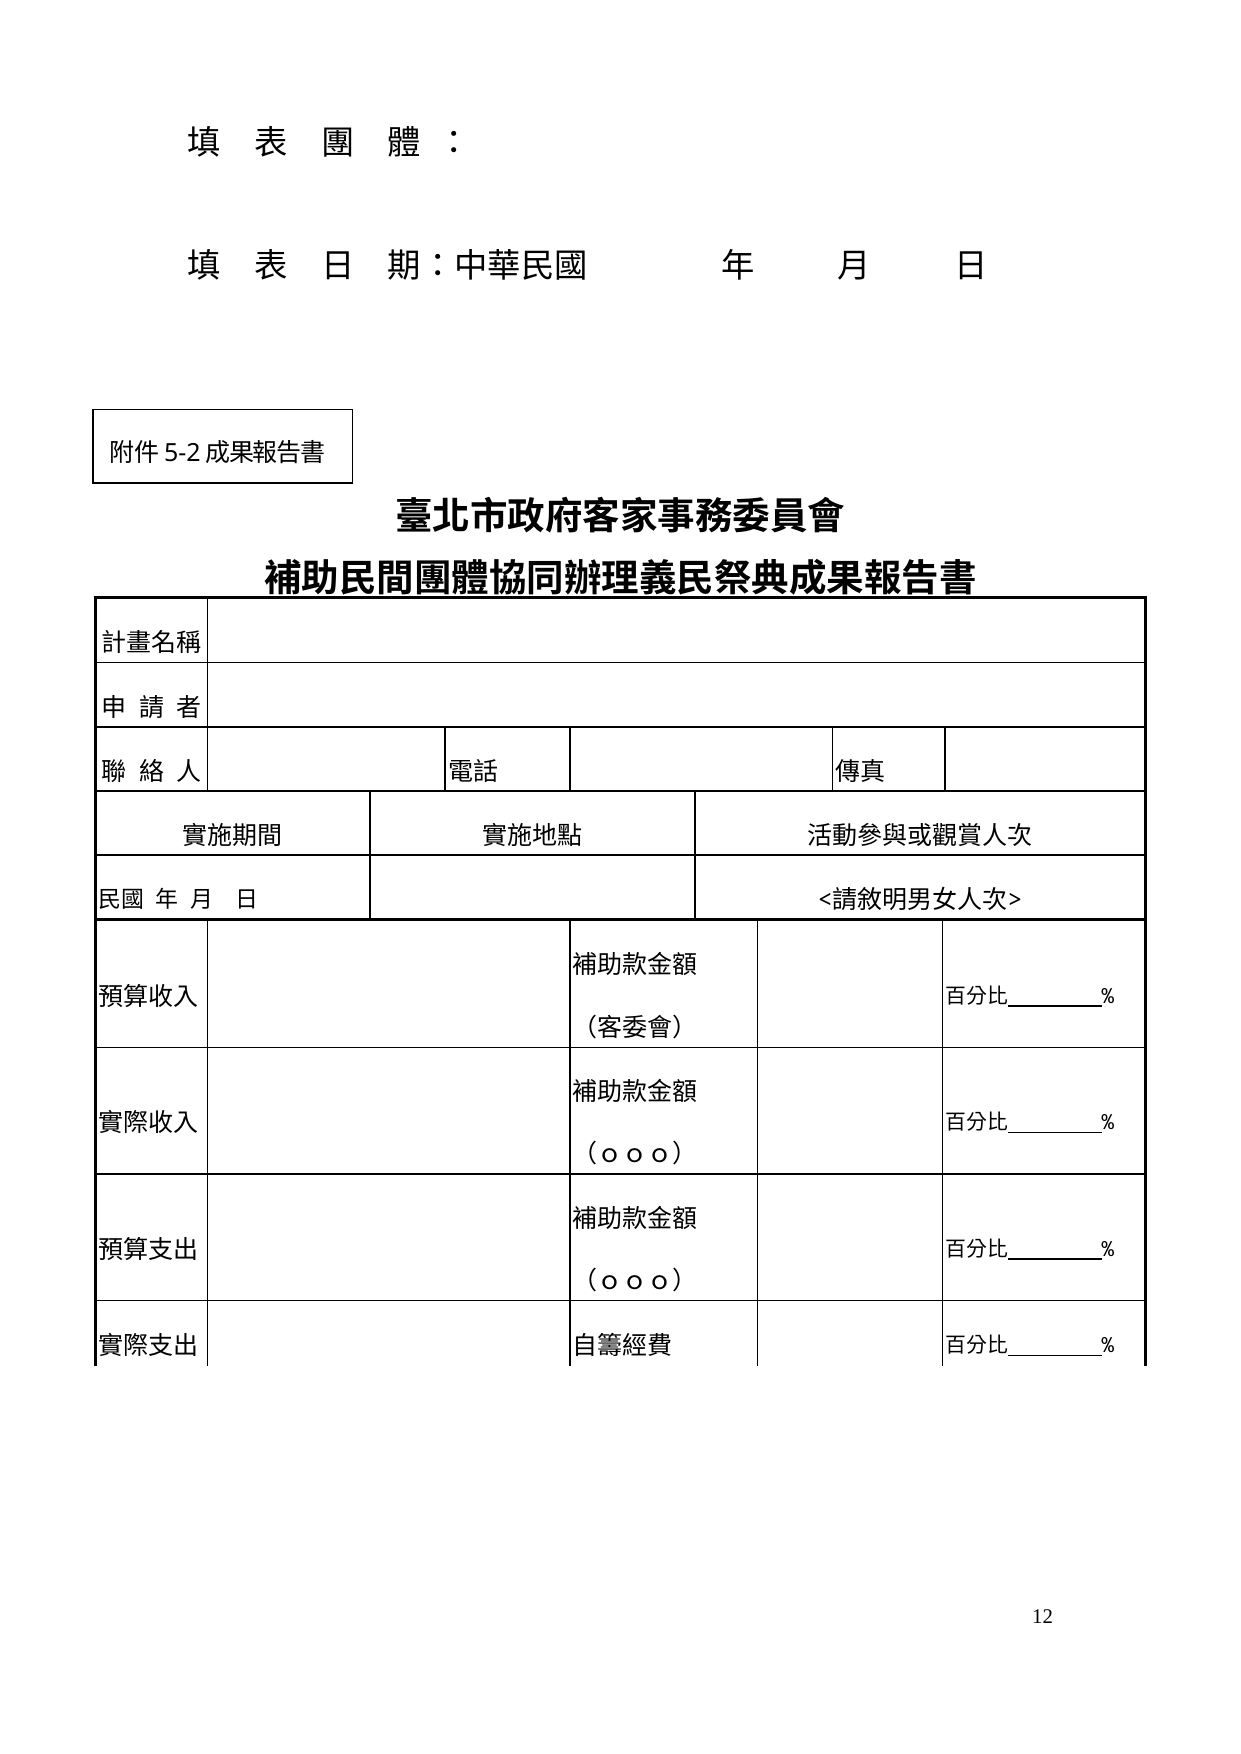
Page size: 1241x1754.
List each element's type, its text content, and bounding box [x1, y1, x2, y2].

table_cell 補助款金額 （客委會） [571, 921, 757, 1046]
table_cell 預算收入 [97, 921, 207, 1046]
table_cell 百分比 % [943, 1301, 1144, 1366]
table_cell [571, 728, 832, 790]
table_cell [758, 1175, 942, 1299]
table_cell 預算支出 [97, 1175, 207, 1299]
text 附件5-2成果報告書 [109, 418, 337, 472]
table_cell [208, 599, 1144, 662]
table_cell [371, 856, 694, 918]
table_cell 補助款金額 （ｏｏｏ） [571, 1048, 757, 1173]
table_cell 實施期間 [97, 792, 369, 854]
table_cell <請敘明男女人次> [696, 856, 1144, 918]
table_cell [208, 1175, 569, 1299]
table_cell 百分比 % [943, 921, 1144, 1046]
text 填 表 團 體 ： [187, 96, 1053, 159]
table_cell 百分比 % [943, 1048, 1144, 1173]
table_cell 申 請 者 [97, 663, 207, 726]
table_cell [946, 728, 1144, 790]
table_cell [758, 1048, 942, 1173]
table_cell [758, 1301, 942, 1366]
table_cell 實際支出 [97, 1301, 207, 1366]
table_cell [208, 1048, 569, 1173]
table_cell 傳真 [833, 728, 944, 790]
table_cell 聯 絡 人 [97, 728, 207, 790]
table_cell 計畫名稱 [97, 599, 207, 662]
table_cell 民國 年 月 日 [97, 856, 369, 918]
table_cell 百分比 % [943, 1175, 1144, 1299]
text 填 表 日 期：中華民國 年 月 日 [187, 221, 1053, 284]
table_cell 電話 [446, 728, 569, 790]
table_header 臺北市政府客家事務委員會 補助民間團體協同辦理義民祭典成果報告書 [95, 471, 1145, 596]
table_cell 自籌經費 [571, 1301, 757, 1366]
table_cell 實施地點 [371, 792, 694, 854]
table_cell [208, 921, 569, 1046]
table_cell 活動參與或觀賞人次 [696, 792, 1144, 854]
table_cell [208, 1301, 569, 1366]
table_cell [208, 728, 444, 790]
table_cell [208, 663, 1144, 726]
table_cell [758, 921, 942, 1046]
table_cell 實際收入 [97, 1048, 207, 1173]
table_cell 補助款金額 （ｏｏｏ） [571, 1175, 757, 1299]
